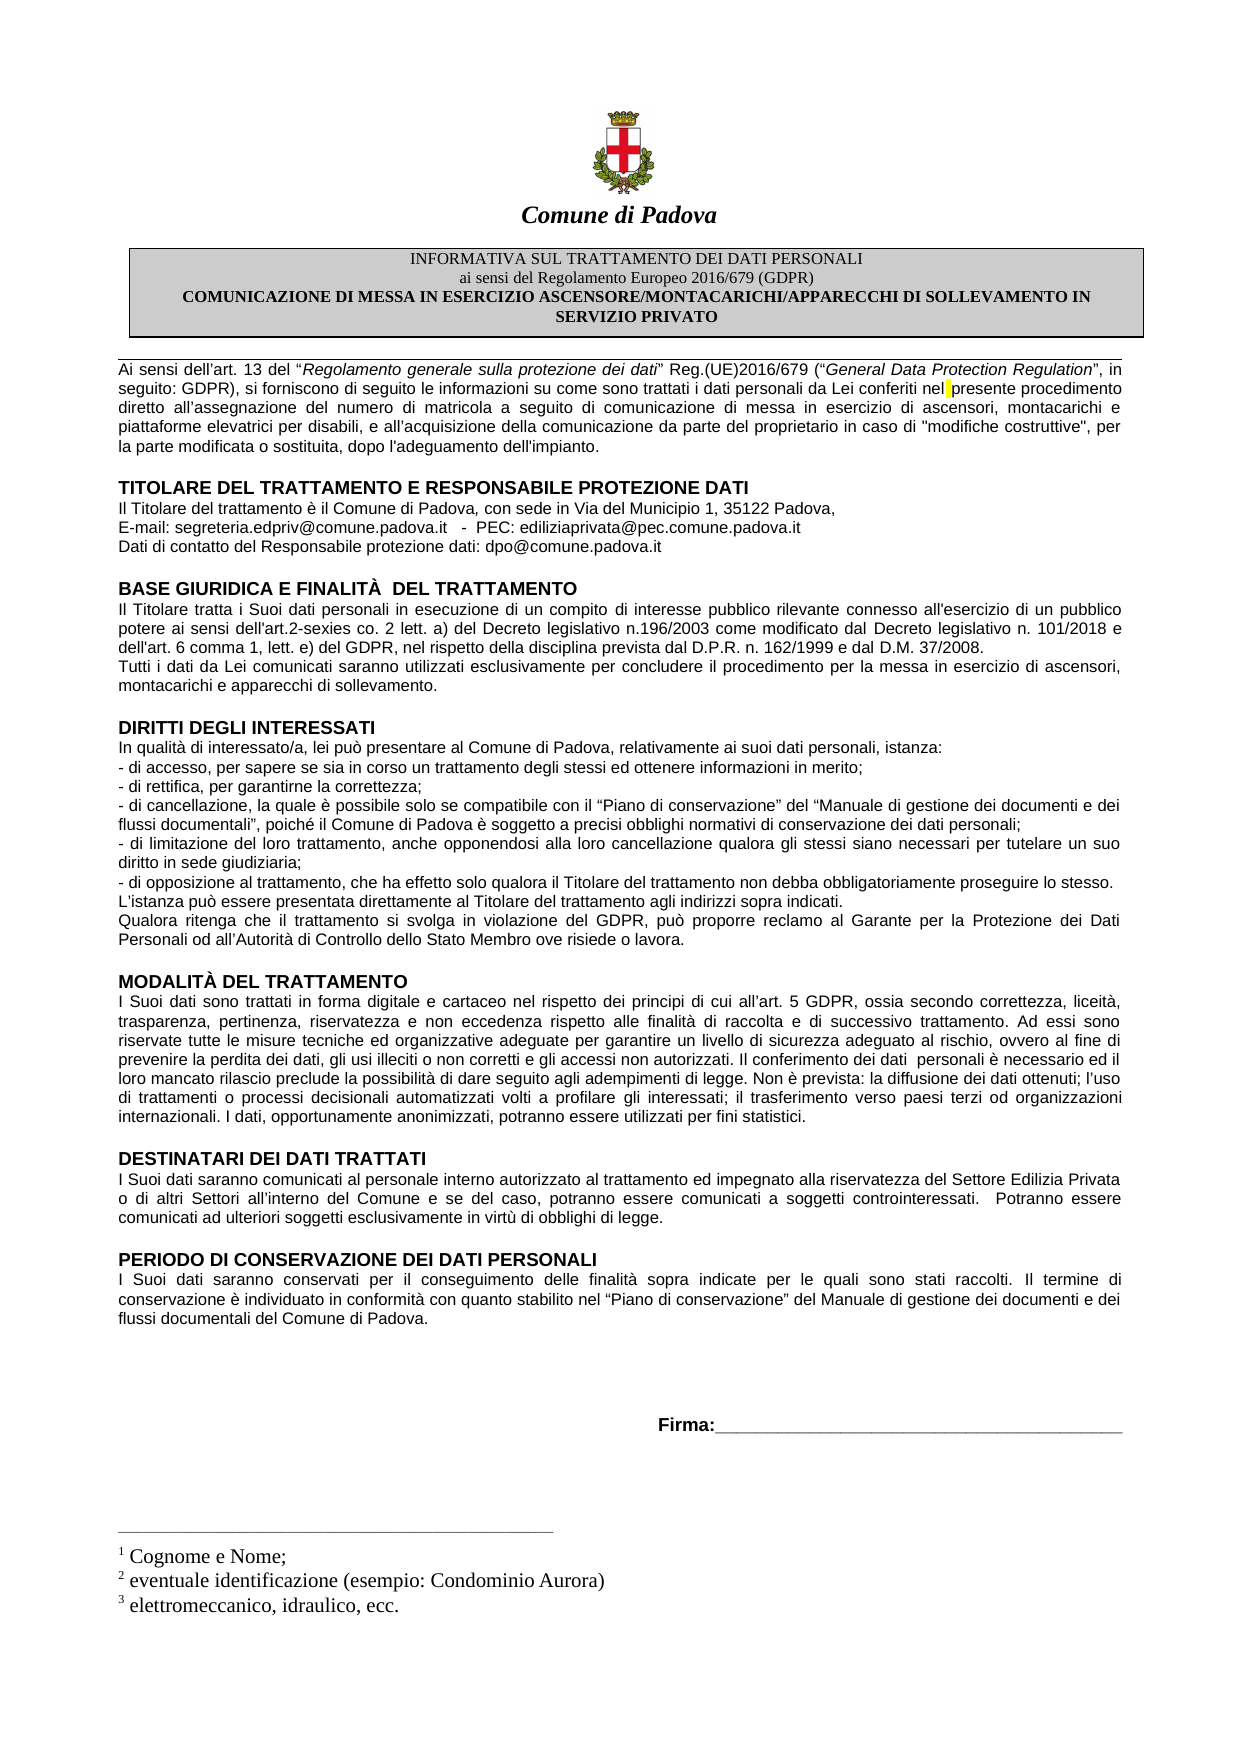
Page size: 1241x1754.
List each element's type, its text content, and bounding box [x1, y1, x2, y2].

text TITOLARE DEL TRATTAMENTO E RESPONSABILE PROTEZIONE DATI [118, 477, 1122, 499]
text MODALITÀ DEL TRATTAMENTO [118, 971, 1122, 992]
text L’istanza può essere presentata direttamente al Titolare del trattamento agli indirizzi sopra indicati. [118, 892, 1122, 911]
text Il Titolare del trattamento è il Comune di Padova, con sede in Via del Municipio 1, 35122 Padova, [118, 499, 1122, 518]
text I Suoi dati saranno comunicati al personale interno autorizzato al trattamento ed impegnato alla riservatezza del Settore Edilizia Privata o di altri Settori all’interno del Comune e se del caso, potranno essere comunicati a soggetti controinteressati. Potranno essere comunicati ad ulteriori soggetti esclusivamente in virtù di obblighi di legge. [118, 1169, 1122, 1227]
text Dati di contatto del Responsabile protezione dati: dpo@comune.padova.it [118, 537, 1122, 556]
text I Suoi dati sono trattati in forma digitale e cartaceo nel rispetto dei principi di cui all’art. 5 GDPR, ossia secondo correttezza, liceità, trasparenza, pertinenza, riservatezza e non eccedenza rispetto alle finalità di raccolta e di successivo trattamento. Ad essi sono riservate tutte le misure tecniche ed organizzative adeguate per garantire un livello di sicurezza adeguato al rischio, ovvero al fine di prevenire la perdita dei dati, gli usi illeciti o non corretti e gli accessi non autorizzati. Il conferimento dei dati personali è necessario ed il loro mancato rilascio preclude la possibilità di dare seguito agli adempimenti di legge. Non è prevista: la diffusione dei dati ottenuti; l’uso di trattamenti o processi decisionali automatizzati volti a profilare gli interessati; il trasferimento verso paesi terzi od organizzazioni internazionali. I dati, opportunamente anonimizzati, potranno essere utilizzati per fini statistici. [118, 992, 1122, 1126]
text - di rettifica, per garantirne la correttezza; [118, 777, 1122, 796]
text DIRITTI DEGLI INTERESSATI [118, 717, 1122, 738]
table_header INFORMATIVA SUL TRATTAMENTO DEI DATI PERSONALI ai sensi del Regolamento Europeo 2016/679 (GDPR) COMUNICAZIONE DI MESSA IN ESERCIZIO ASCENSORE/MONTACARICHI/APPARECCHI DI SOLLEVAMENTO IN SERVIZIO PRIVATO [130, 249, 1143, 336]
text I Suoi dati saranno conservati per il conseguimento delle finalità sopra indicate per le quali sono stati raccolti. Il termine di conservazione è individuato in conformità con quanto stabilito nel “Piano di conservazione” del Manuale di gestione dei documenti e dei flussi documentali del Comune di Padova. [118, 1270, 1122, 1328]
text - di opposizione al trattamento, che ha effetto solo qualora il Titolare del trattamento non debba obbligatoriamente proseguire lo stesso. [118, 872, 1122, 892]
text - di limitazione del loro trattamento, anche opponendosi alla loro cancellazione qualora gli stessi siano necessari per tutelare un suo diritto in sede giudiziaria; [118, 834, 1122, 872]
text PERIODO DI CONSERVAZIONE DEI DATI PERSONALI [118, 1249, 1122, 1270]
text Comune di Padova [118, 200, 1122, 229]
text E-mail: segreteria.edpriv@comune.padova.it - PEC: ediliziaprivata@pec.comune.padova.it [118, 518, 1122, 537]
text Firma:_______________________________________ [118, 1414, 1122, 1436]
text Ai sensi dell’art. 13 del “Regolamento generale sulla protezione dei dati” Reg.(UE)2016/679 (“General Data Protection Regulation”, in seguito: GDPR), si forniscono di seguito le informazioni su come sono trattati i dati personali da Lei conferiti nel presente procedimento diretto all’assegnazione del numero di matricola a seguito di comunicazione di messa in esercizio di ascensori, montacarichi e piattaforme elevatrici per disabili, e all’acquisizione della comunicazione da parte del proprietario in caso di "modifiche costruttive", per la parte modificata o sostituita, dopo l'adeguamento dell'impianto. [118, 360, 1122, 456]
text - di accesso, per sapere se sia in corso un trattamento degli stessi ed ottenere informazioni in merito; [118, 757, 1122, 777]
text In qualità di interessato/a, lei può presentare al Comune di Padova, relativamente ai suoi dati personali, istanza: [118, 738, 1122, 757]
text Il Titolare tratta i Suoi dati personali in esecuzione di un compito di interesse pubblico rilevante connesso all'esercizio di un pubblico potere ai sensi dell'art.2-sexies co. 2 lett. a) del Decreto legislativo n.196/2003 come modificato dal Decreto legislativo n. 101/2018 e dell'art. 6 comma 1, lett. e) del GDPR, nel rispetto della disciplina prevista dal D.P.R. n. 162/1999 e dal D.M. 37/2008. [118, 599, 1122, 657]
text Tutti i dati da Lei comunicati saranno utilizzati esclusivamente per concludere il procedimento per la messa in esercizio di ascensori, montacarichi e apparecchi di sollevamento. [118, 657, 1122, 695]
text BASE GIURIDICA E FINALITÀ DEL TRATTAMENTO [118, 578, 1122, 599]
text Qualora ritenga che il trattamento si svolga in violazione del GDPR, può proporre reclamo al Garante per la Protezione dei Dati Personali od all’Autorità di Controllo dello Stato Membro ove risiede o lavora. [118, 911, 1122, 949]
picture [590, 109, 656, 196]
text - di cancellazione, la quale è possibile solo se compatibile con il “Piano di conservazione” del “Manuale di gestione dei documenti e dei flussi documentali”, poiché il Comune di Padova è soggetto a precisi obblighi normativi di conservazione dei dati personali; [118, 796, 1122, 834]
text DESTINATARI DEI DATI TRATTATI [118, 1148, 1122, 1169]
